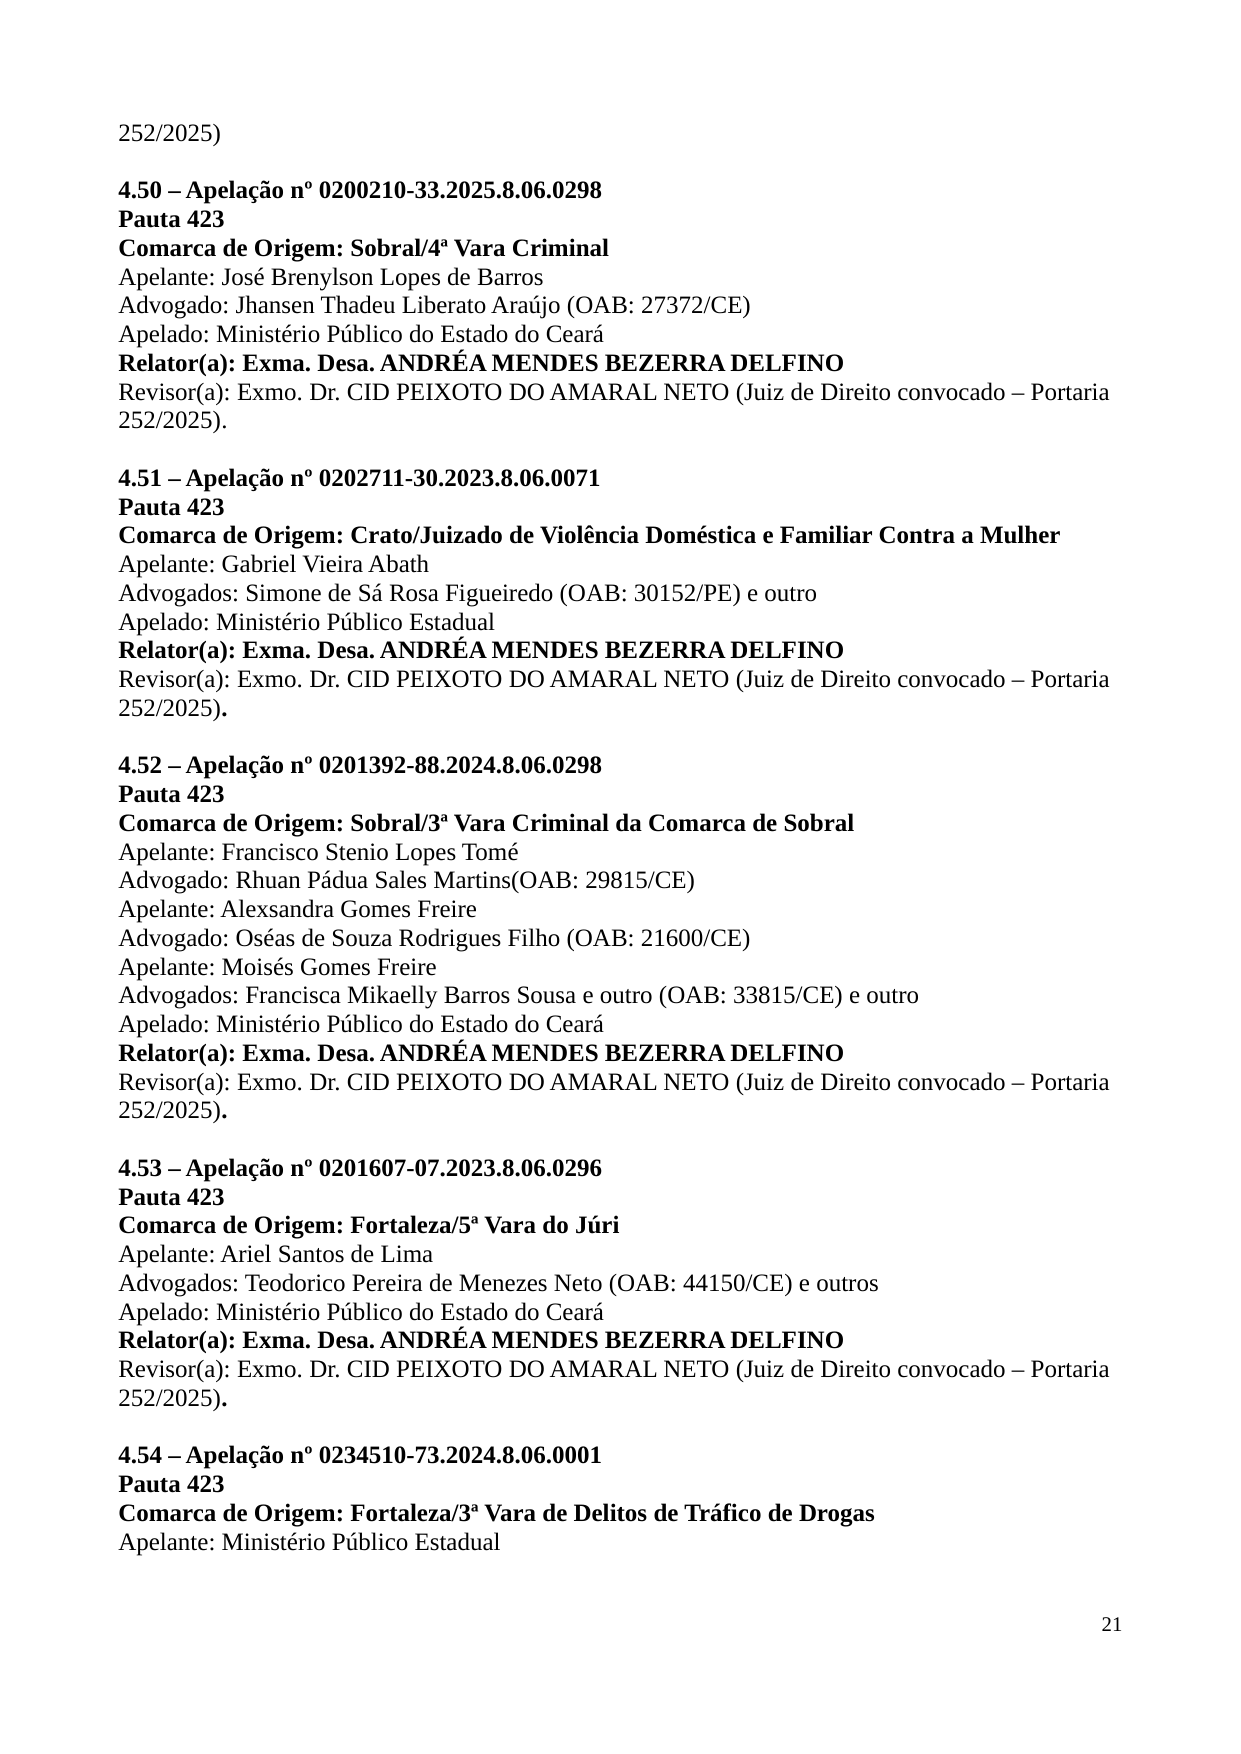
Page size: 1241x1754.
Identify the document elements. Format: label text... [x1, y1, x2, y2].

text 4.51 – Apelação nº 0202711-30.2023.8.06.0071 [118, 463, 1122, 492]
text Apelante: Moisés Gomes Freire [118, 952, 1122, 981]
text Apelante: Francisco Stenio Lopes Tomé [118, 837, 1122, 866]
text Revisor(a): Exmo. Dr. CID PEIXOTO DO AMARAL NETO (Juiz de Direito convocado – Portaria 252/2025). [118, 664, 1122, 722]
text Comarca de Origem: Sobral/3ª Vara Criminal da Comarca de Sobral [118, 808, 1122, 837]
text Apelado: Ministério Público Estadual [118, 607, 1122, 636]
text Apelante: Ariel Santos de Lima [118, 1239, 1122, 1268]
text Apelante: Ministério Público Estadual [118, 1527, 1122, 1556]
text Advogados: Simone de Sá Rosa Figueiredo (OAB: 30152/PE) e outro [118, 578, 1122, 607]
text Comarca de Origem: Fortaleza/5ª Vara do Júri [118, 1211, 1122, 1239]
text Advogados: Teodorico Pereira de Menezes Neto (OAB: 44150/CE) e outros [118, 1268, 1122, 1297]
text Pauta 423 [118, 204, 1122, 233]
text Comarca de Origem: Sobral/4ª Vara Criminal [118, 233, 1122, 262]
text Pauta 423 [118, 1182, 1122, 1211]
text Apelante: Gabriel Vieira Abath [118, 549, 1122, 578]
text Comarca de Origem: Crato/Juizado de Violência Doméstica e Familiar Contra a Mulher [118, 521, 1122, 549]
text Relator(a): Exma. Desa. ANDRÉA MENDES BEZERRA DELFINO [118, 636, 1122, 664]
text Advogado: Jhansen Thadeu Liberato Araújo (OAB: 27372/CE) [118, 291, 1122, 319]
text Relator(a): Exma. Desa. ANDRÉA MENDES BEZERRA DELFINO [118, 1038, 1122, 1067]
text Apelante: Alexsandra Gomes Freire [118, 894, 1122, 923]
text Revisor(a): Exmo. Dr. CID PEIXOTO DO AMARAL NETO (Juiz de Direito convocado – Portaria 252/2025). [118, 1354, 1122, 1412]
text Pauta 423 [118, 779, 1122, 808]
text Advogado: Rhuan Pádua Sales Martins(OAB: 29815/CE) [118, 866, 1122, 894]
text Relator(a): Exma. Desa. ANDRÉA MENDES BEZERRA DELFINO [118, 1326, 1122, 1354]
text Apelado: Ministério Público do Estado do Ceará [118, 319, 1122, 348]
text 4.54 – Apelação nº 0234510-73.2024.8.06.0001 [118, 1441, 1122, 1469]
text Revisor(a): Exmo. Dr. CID PEIXOTO DO AMARAL NETO (Juiz de Direito convocado – Portaria 252/2025). [118, 1067, 1122, 1124]
text 252/2025) [118, 118, 1122, 147]
text Comarca de Origem: Fortaleza/3ª Vara de Delitos de Tráfico de Drogas [118, 1498, 1122, 1527]
text 4.52 – Apelação nº 0201392-88.2024.8.06.0298 [118, 751, 1122, 779]
text Pauta 423 [118, 492, 1122, 521]
text Revisor(a): Exmo. Dr. CID PEIXOTO DO AMARAL NETO (Juiz de Direito convocado – Portaria 252/2025). [118, 377, 1122, 434]
text 4.53 – Apelação nº 0201607-07.2023.8.06.0296 [118, 1153, 1122, 1182]
text Pauta 423 [118, 1469, 1122, 1498]
text Advogado: Oséas de Souza Rodrigues Filho (OAB: 21600/CE) [118, 923, 1122, 952]
text 4.50 – Apelação nº 0200210-33.2025.8.06.0298 [118, 176, 1122, 204]
text Advogados: Francisca Mikaelly Barros Sousa e outro (OAB: 33815/CE) e outro [118, 981, 1122, 1009]
text Relator(a): Exma. Desa. ANDRÉA MENDES BEZERRA DELFINO [118, 348, 1122, 377]
text Apelante: José Brenylson Lopes de Barros [118, 262, 1122, 291]
text Apelado: Ministério Público do Estado do Ceará [118, 1297, 1122, 1326]
text Apelado: Ministério Público do Estado do Ceará [118, 1009, 1122, 1038]
